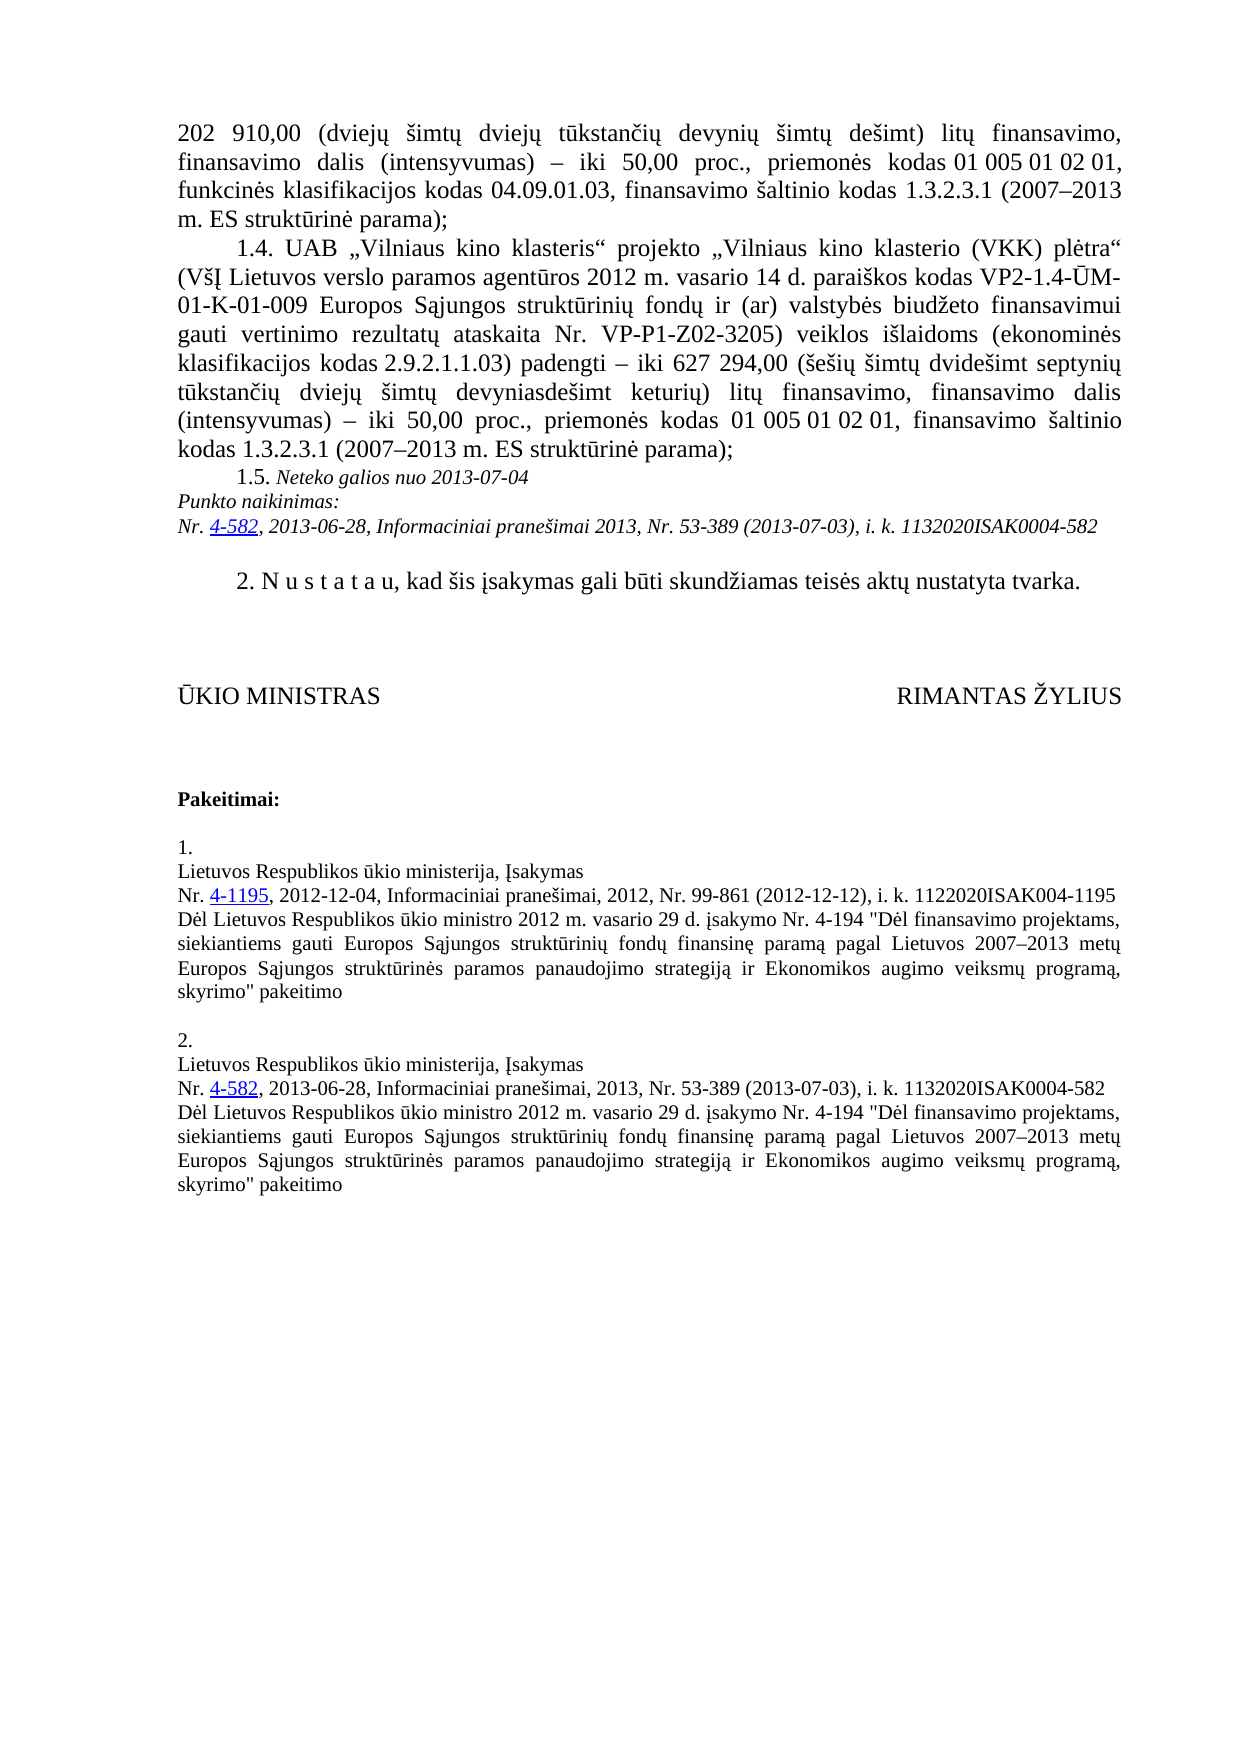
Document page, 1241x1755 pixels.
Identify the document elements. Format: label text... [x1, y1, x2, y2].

text 1. [177, 835, 1122, 859]
text Ūkio ministras Rimantas Žylius [177, 681, 1122, 710]
text Nr. 4-582, 2013-06-28, Informaciniai pranešimai 2013, Nr. 53-389 (2013-07-03), i. k. 1132020ISAK0004-582 [177, 513, 1122, 538]
text Dėl Lietuvos Respublikos ūkio ministro 2012 m. vasario 29 d. įsakymo Nr. 4-194 "Dėl finansavimo projektams, siekiantiems gauti Europos Sąjungos struktūrinių fondų finansinę paramą pagal Lietuvos 2007–2013 metų Europos Sąjungos struktūrinės paramos panaudojimo strategiją ir Ekonomikos augimo veiksmų programą, skyrimo" pakeitimo [177, 1100, 1122, 1196]
text Pakeitimai: [177, 787, 1122, 811]
text 1.4. UAB „Vilniaus kino klasteris“ projekto „Vilniaus kino klasterio (VKK) plėtra“ (VšĮ Lietuvos verslo paramos agentūros 2012 m. vasario 14 d. paraiškos kodas VP2-1.4-ŪM-01-K-01-009 Europos Sąjungos struktūrinių fondų ir (ar) valstybės biudžeto finansavimui gauti vertinimo rezultatų ataskaita Nr. VP-P1-Z02-3205) veiklos išlaidoms (ekonominės klasifikacijos kodas 2.9.2.1.1.03) padengti – iki 627 294,00 (šešių šimtų dvidešimt septynių tūkstančių dviejų šimtų devyniasdešimt keturių) litų finansavimo, finansavimo dalis (intensyvumas) – iki 50,00 proc., priemonės kodas 01 005 01 02 01, finansavimo šaltinio kodas 1.3.2.3.1 (2007–2013 m. ES struktūrinė parama); [177, 233, 1122, 463]
text Lietuvos Respublikos ūkio ministerija, Įsakymas [177, 859, 1122, 883]
text Nr. 4-1195, 2012-12-04, Informaciniai pranešimai, 2012, Nr. 99-861 (2012-12-12), i. k. 1122020ISAK004-1195 [177, 883, 1122, 907]
text Dėl Lietuvos Respublikos ūkio ministro 2012 m. vasario 29 d. įsakymo Nr. 4-194 "Dėl finansavimo projektams, siekiantiems gauti Europos Sąjungos struktūrinių fondų finansinę paramą pagal Lietuvos 2007–2013 metų Europos Sąjungos struktūrinės paramos panaudojimo strategiją ir Ekonomikos augimo veiksmų programą, skyrimo" pakeitimo [177, 907, 1122, 1003]
text 2. [177, 1028, 1122, 1052]
text 1.5. Neteko galios nuo 2013-07-04 [177, 463, 1122, 489]
text 202 910,00 (dviejų šimtų dviejų tūkstančių devynių šimtų dešimt) litų finansavimo, finansavimo dalis (intensyvumas) – iki 50,00 proc., priemonės kodas 01 005 01 02 01, funkcinės klasifikacijos kodas 04.09.01.03, finansavimo šaltinio kodas 1.3.2.3.1 (2007–2013 m. ES struktūrinė parama); [177, 118, 1122, 233]
text Punkto naikinimas: [177, 489, 1122, 513]
text Nr. 4-582, 2013-06-28, Informaciniai pranešimai, 2013, Nr. 53-389 (2013-07-03), i. k. 1132020ISAK0004-582 [177, 1076, 1122, 1100]
text Lietuvos Respublikos ūkio ministerija, Įsakymas [177, 1052, 1122, 1076]
text 2. N u s t a t a u, kad šis įsakymas gali būti skundžiamas teisės aktų nustatyta tvarka. [177, 566, 1122, 595]
